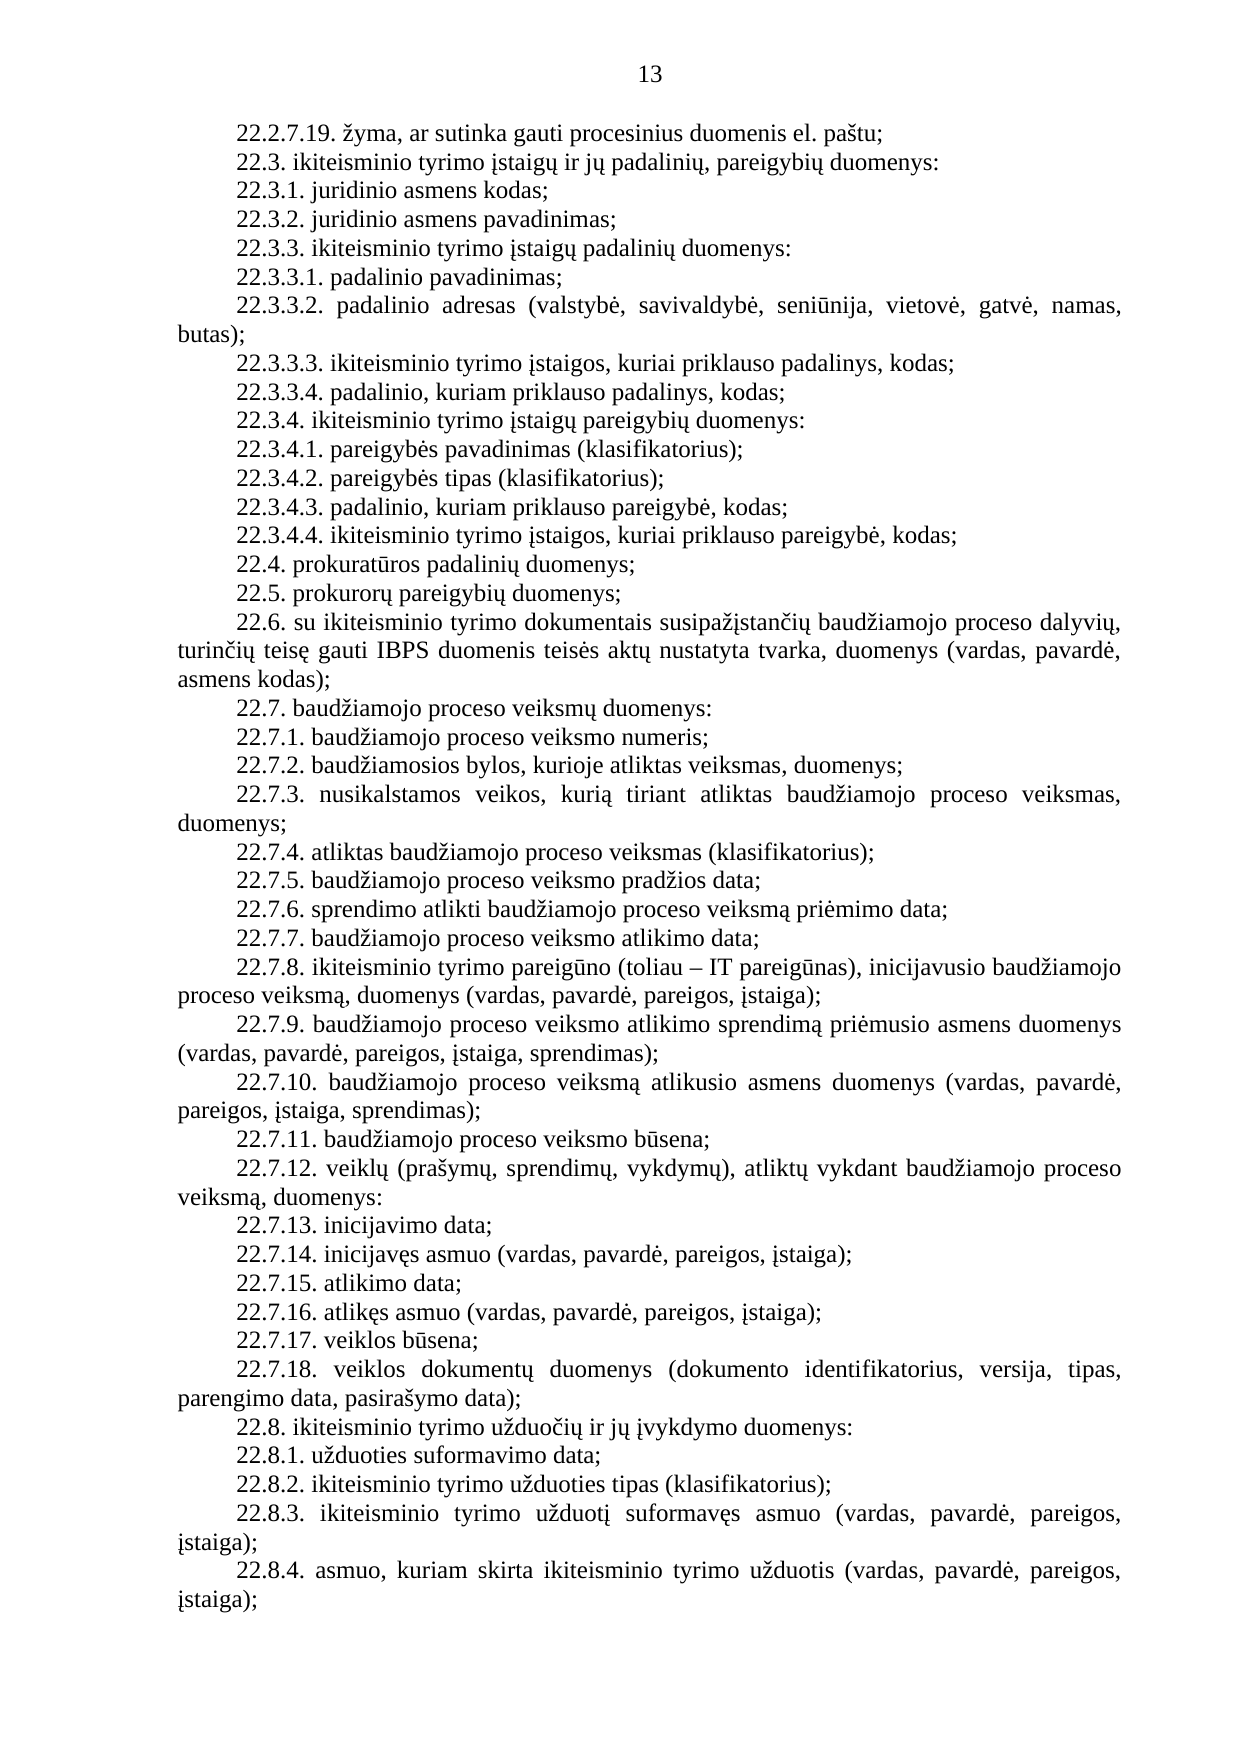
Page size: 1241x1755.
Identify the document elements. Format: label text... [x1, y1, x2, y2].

text 22.3.2. juridinio asmens pavadinimas; [177, 204, 1122, 233]
text 22.8.4. asmuo, kuriam skirta ikiteisminio tyrimo užduotis (vardas, pavardė, pareigos, įstaiga); [177, 1556, 1122, 1613]
text 22.7.10. baudžiamojo proceso veiksmą atlikusio asmens duomenys (vardas, pavardė, pareigos, įstaiga, sprendimas); [177, 1067, 1122, 1124]
text 22.7.1. baudžiamojo proceso veiksmo numeris; [177, 722, 1122, 751]
text 22.3.3. ikiteisminio tyrimo įstaigų padalinių duomenys: [177, 233, 1122, 262]
text 22.7.15. atlikimo data; [177, 1268, 1122, 1297]
text 22.7.12. veiklų (prašymų, sprendimų, vykdymų), atliktų vykdant baudžiamojo proceso veiksmą, duomenys: [177, 1153, 1122, 1211]
text 22.8. ikiteisminio tyrimo užduočių ir jų įvykdymo duomenys: [177, 1412, 1122, 1441]
text 22.7.3. nusikalstamos veikos, kurią tiriant atliktas baudžiamojo proceso veiksmas, duomenys; [177, 779, 1122, 837]
text 22.8.3. ikiteisminio tyrimo užduotį suformavęs asmuo (vardas, pavardė, pareigos, įstaiga); [177, 1498, 1122, 1556]
text 22.3.4.3. padalinio, kuriam priklauso pareigybė, kodas; [177, 492, 1122, 521]
text 22.6. su ikiteisminio tyrimo dokumentais susipažįstančių baudžiamojo proceso dalyvių, turinčių teisę gauti IBPS duomenis teisės aktų nustatyta tvarka, duomenys (vardas, pavardė, asmens kodas); [177, 607, 1122, 693]
text 22.7. baudžiamojo proceso veiksmų duomenys: [177, 693, 1122, 722]
text 22.7.18. veiklos dokumentų duomenys (dokumento identifikatorius, versija, tipas, parengimo data, pasirašymo data); [177, 1354, 1122, 1412]
text 22.7.14. inicijavęs asmuo (vardas, pavardė, pareigos, įstaiga); [177, 1239, 1122, 1268]
text 22.3.3.2. padalinio adresas (valstybė, savivaldybė, seniūnija, vietovė, gatvė, namas, butas); [177, 291, 1122, 348]
text 22.3.4. ikiteisminio tyrimo įstaigų pareigybių duomenys: [177, 406, 1122, 434]
text 22.7.9. baudžiamojo proceso veiksmo atlikimo sprendimą priėmusio asmens duomenys (vardas, pavardė, pareigos, įstaiga, sprendimas); [177, 1009, 1122, 1067]
text 22.3.4.2. pareigybės tipas (klasifikatorius); [177, 463, 1122, 492]
text 22.7.6. sprendimo atlikti baudžiamojo proceso veiksmą priėmimo data; [177, 894, 1122, 923]
text 22.3.4.4. ikiteisminio tyrimo įstaigos, kuriai priklauso pareigybė, kodas; [177, 521, 1122, 549]
text 22.8.2. ikiteisminio tyrimo užduoties tipas (klasifikatorius); [177, 1469, 1122, 1498]
text 22.3.3.3. ikiteisminio tyrimo įstaigos, kuriai priklauso padalinys, kodas; [177, 348, 1122, 377]
text 22.7.13. inicijavimo data; [177, 1211, 1122, 1239]
text 22.3.3.1. padalinio pavadinimas; [177, 262, 1122, 291]
text 22.3. ikiteisminio tyrimo įstaigų ir jų padalinių, pareigybių duomenys: [177, 147, 1122, 176]
text 22.7.8. ikiteisminio tyrimo pareigūno (toliau – IT pareigūnas), inicijavusio baudžiamojo proceso veiksmą, duomenys (vardas, pavardė, pareigos, įstaiga); [177, 952, 1122, 1009]
text 22.4. prokuratūros padalinių duomenys; [177, 549, 1122, 578]
text 22.7.2. baudžiamosios bylos, kurioje atliktas veiksmas, duomenys; [177, 751, 1122, 779]
text 22.7.7. baudžiamojo proceso veiksmo atlikimo data; [177, 923, 1122, 952]
text 22.3.3.4. padalinio, kuriam priklauso padalinys, kodas; [177, 377, 1122, 406]
text 22.2.7.19. žyma, ar sutinka gauti procesinius duomenis el. paštu; [177, 118, 1122, 147]
text 22.8.1. užduoties suformavimo data; [177, 1441, 1122, 1469]
text 22.7.11. baudžiamojo proceso veiksmo būsena; [177, 1124, 1122, 1153]
text 22.7.5. baudžiamojo proceso veiksmo pradžios data; [177, 866, 1122, 894]
text 22.5. prokurorų pareigybių duomenys; [177, 578, 1122, 607]
text 22.3.1. juridinio asmens kodas; [177, 176, 1122, 204]
text 22.3.4.1. pareigybės pavadinimas (klasifikatorius); [177, 434, 1122, 463]
text 22.7.17. veiklos būsena; [177, 1326, 1122, 1354]
text 22.7.16. atlikęs asmuo (vardas, pavardė, pareigos, įstaiga); [177, 1297, 1122, 1326]
text 22.7.4. atliktas baudžiamojo proceso veiksmas (klasifikatorius); [177, 837, 1122, 866]
